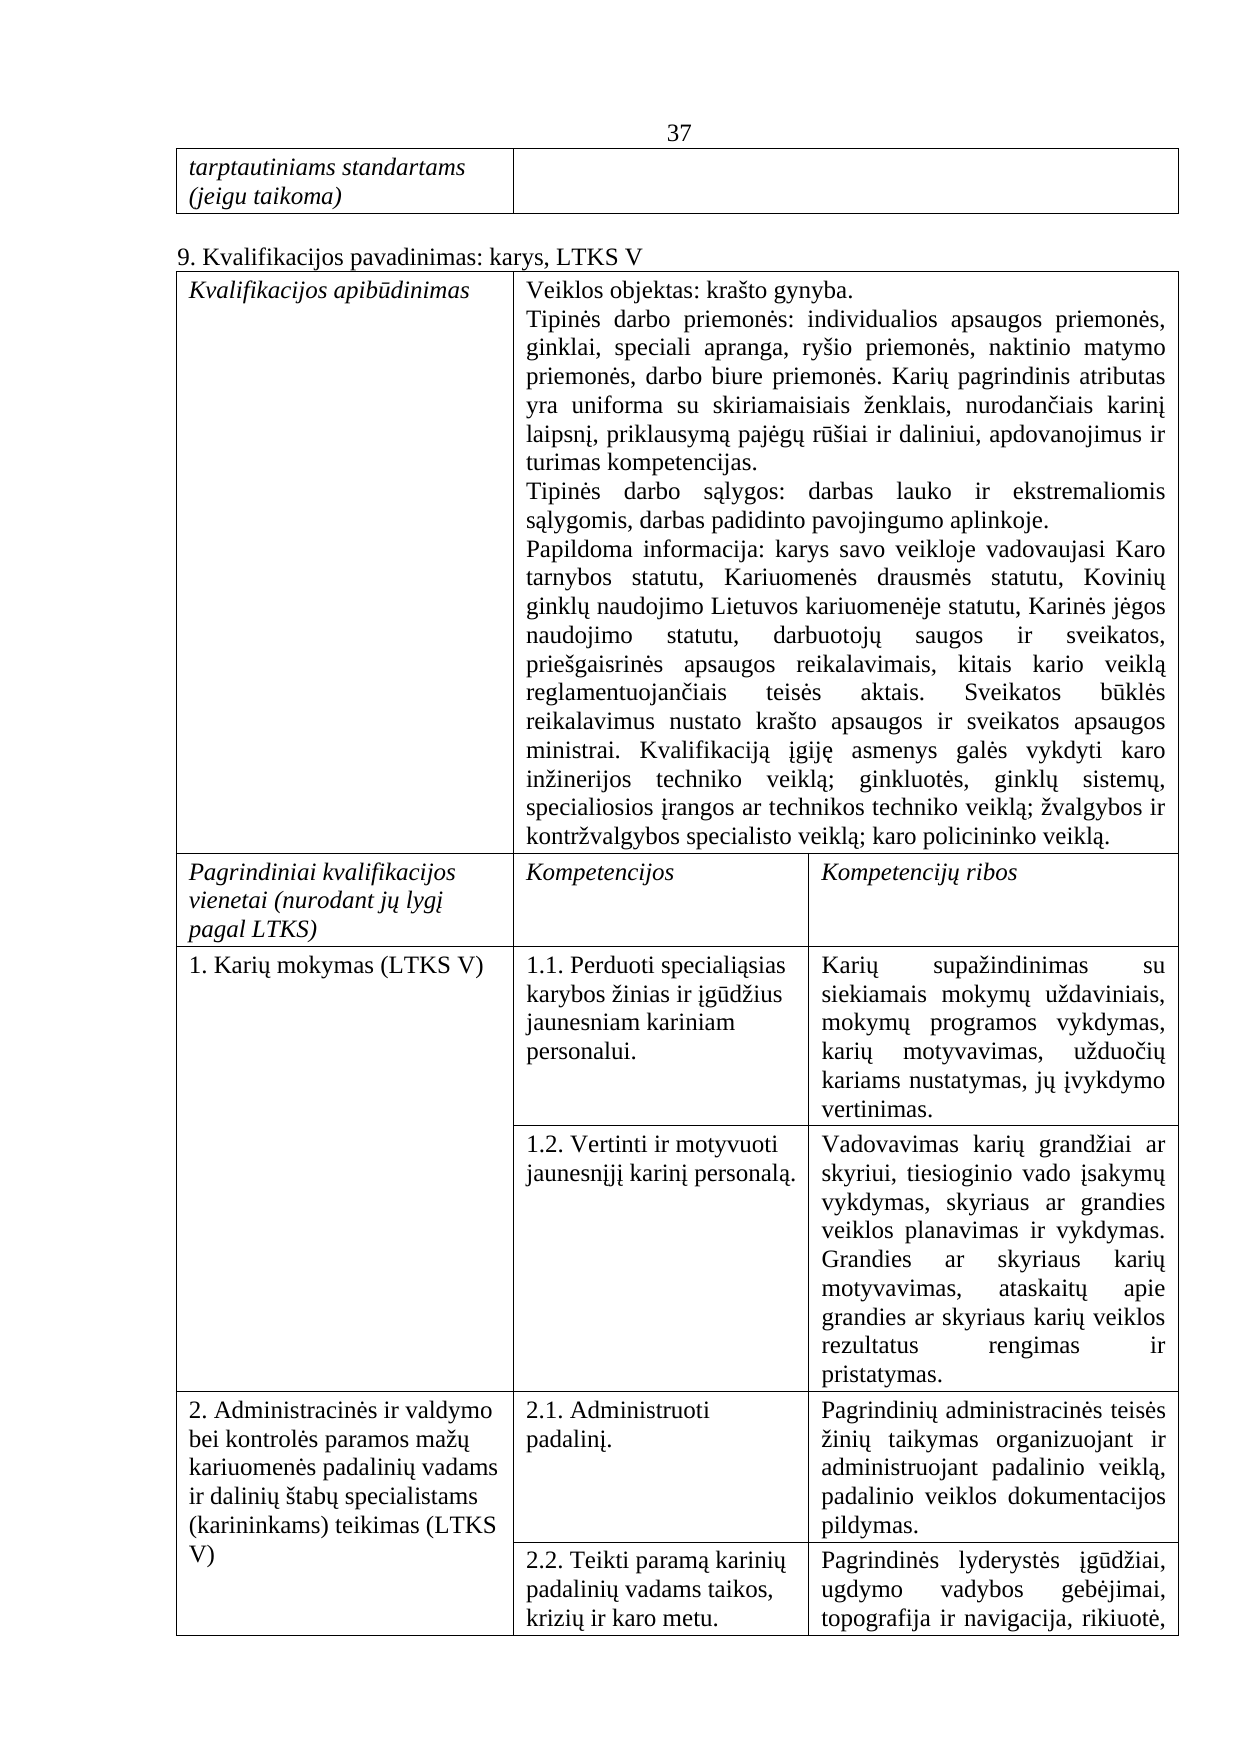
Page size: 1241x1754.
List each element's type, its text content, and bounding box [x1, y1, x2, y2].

table_cell Karių supažindinimas su siekiamais mokymų uždaviniais, mokymų programos vykdymas, karių motyvavimas, užduočių kariams nustatymas, jų įvykdymo vertinimas. [809, 947, 1178, 1125]
table_cell Pagrindiniai kvalifikacijos vienetai (nurodant jų lygį pagal LTKS) [177, 854, 513, 946]
table_cell 1.2. Vertinti ir motyvuoti jaunesnįjį karinį personalą. [514, 1126, 808, 1391]
table_cell 1. Karių mokymas (LTKS V) [177, 947, 513, 1391]
table_cell 2.1. Administruoti padalinį. [514, 1392, 808, 1542]
table_cell tarptautiniams standartams (jeigu taikoma) [177, 149, 513, 212]
table_header Veiklos objektas: krašto gynyba. Tipinės darbo priemonės: individualios apsaugos priemonės, ginklai, speciali apranga, ryšio priemonės, naktinio matymo priemonės, darbo biure priemonės. Karių pagrindinis atributas yra uniforma su skiriamaisiais ženklais, nurodančiais karinį laipsnį, priklausymą pajėgų rūšiai ir daliniui, apdovanojimus ir turimas kompetencijas. Tipinės darbo sąlygos: darbas lauko ir ekstremaliomis sąlygomis, darbas padidinto pavojingumo aplinkoje. Papildoma informacija: karys savo veikloje vadovaujasi Karo tarnybos statutu, Kariuomenės drausmės statutu, Kovinių ginklų naudojimo Lietuvos kariuomenėje statutu, Karinės jėgos naudojimo statutu, darbuotojų saugos ir sveikatos, priešgaisrinės apsaugos reikalavimais, kitais kario veiklą reglamentuojančiais teisės aktais. Sveikatos būklės reikalavimus nustato krašto apsaugos ir sveikatos apsaugos ministrai. Kvalifikaciją įgiję asmenys galės vykdyti karo inžinerijos techniko veiklą; ginkluotės, ginklų sistemų, specialiosios įrangos ar technikos techniko veiklą; žvalgybos ir kontržvalgybos specialisto veiklą; karo policininko veiklą. [514, 272, 1178, 853]
table_header Kvalifikacijos apibūdinimas [177, 272, 513, 853]
table_cell 1.1. Perduoti specialiąsias karybos žinias ir įgūdžius jaunesniam kariniam personalui. [514, 947, 808, 1125]
table_cell 2. Administracinės ir valdymo bei kontrolės paramos mažų kariuomenės padalinių vadams ir dalinių štabų specialistams (karininkams) teikimas (LTKS V) [177, 1392, 513, 1635]
table_cell 2.2. Teikti paramą karinių padalinių vadams taikos, krizių ir karo metu. [514, 1543, 808, 1635]
text 9. Kvalifikacijos pavadinimas: karys, LTKS V [177, 242, 1181, 271]
table_cell Kompetencijų ribos [809, 854, 1178, 946]
table_cell [514, 149, 1178, 212]
table_cell Pagrindinių administracinės teisės žinių taikymas organizuojant ir administruojant padalinio veiklą, padalinio veiklos dokumentacijos pildymas. [809, 1392, 1178, 1542]
table_cell Pagrindinės lyderystės įgūdžiai, ugdymo vadybos gebėjimai, topografija ir navigacija, rikiuotė, [809, 1543, 1178, 1635]
table_cell Vadovavimas karių grandžiai ar skyriui, tiesioginio vado įsakymų vykdymas, skyriaus ar grandies veiklos planavimas ir vykdymas. Grandies ar skyriaus karių motyvavimas, ataskaitų apie grandies ar skyriaus karių veiklos rezultatus rengimas ir pristatymas. [809, 1126, 1178, 1391]
table_cell Kompetencijos [514, 854, 808, 946]
